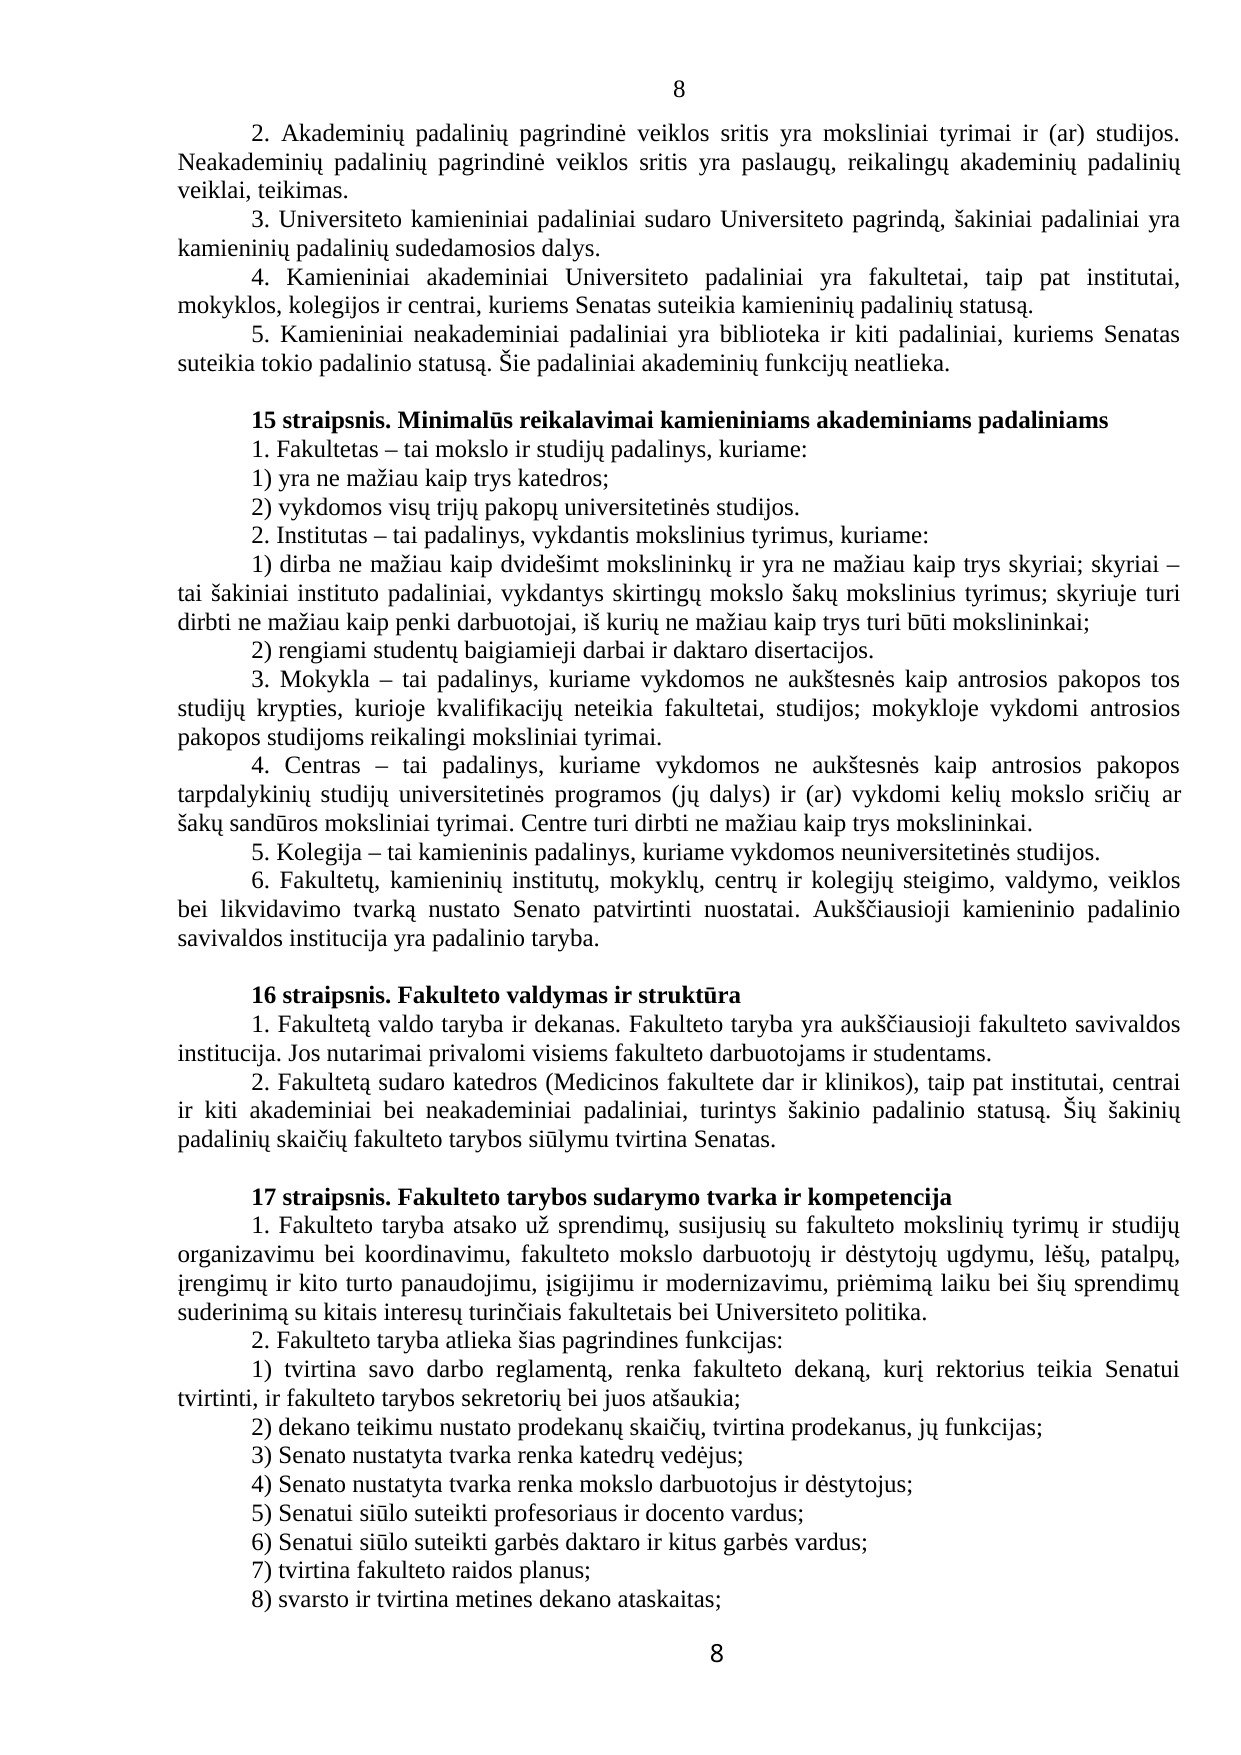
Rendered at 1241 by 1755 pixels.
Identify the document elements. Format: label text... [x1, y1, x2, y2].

text 5. Kolegija – tai kamieninis padalinys, kuriame vykdomos neuniversitetinės studijos. [177, 837, 1181, 866]
text 1. Fakultetą valdo taryba ir dekanas. Fakulteto taryba yra aukščiausioji fakulteto savivaldos institucija. Jos nutarimai privalomi visiems fakulteto darbuotojams ir studentams. [177, 1009, 1181, 1067]
text 16 straipsnis. Fakulteto valdymas ir struktūra [177, 981, 1181, 1009]
text 1. Fakultetas – tai mokslo ir studijų padalinys, kuriame: [177, 434, 1181, 463]
text 2) dekano teikimu nustato prodekanų skaičių, tvirtina prodekanus, jų funkcijas; [177, 1412, 1181, 1441]
text 2. Fakultetą sudaro katedros (Medicinos fakultete dar ir klinikos), taip pat institutai, centrai ir kiti akademiniai bei neakademiniai padaliniai, turintys šakinio padalinio statusą. Šių šakinių padalinių skaičių fakulteto tarybos siūlymu tvirtina Senatas. [177, 1067, 1181, 1153]
text 4. kamieniniai akademiniai Universiteto padaliniai yra fakultetai, taip pat institutai, mokyklos, kolegijos ir centrai, kuriems Senatas suteikia kamieninių padalinių statusą. [177, 262, 1181, 319]
text 2. Fakulteto taryba atlieka šias pagrindines funkcijas: [177, 1326, 1181, 1354]
text 1) yra ne mažiau kaip trys katedros; [177, 463, 1181, 492]
text 3. Mokykla – tai padalinys, kuriame vykdomos ne aukštesnės kaip antrosios pakopos tos studijų krypties, kurioje kvalifikacijų neteikia fakultetai, studijos; mokykloje vykdomi antrosios pakopos studijoms reikalingi moksliniai tyrimai. [177, 664, 1181, 751]
text 1) dirba ne mažiau kaip dvidešimt mokslininkų ir yra ne mažiau kaip trys skyriai; skyriai – tai šakiniai instituto padaliniai, vykdantys skirtingų mokslo šakų mokslinius tyrimus; skyriuje turi dirbti ne mažiau kaip penki darbuotojai, iš kurių ne mažiau kaip trys turi būti mokslininkai; [177, 549, 1181, 636]
text 4) Senato nustatyta tvarka renka mokslo darbuotojus ir dėstytojus; [177, 1469, 1181, 1498]
text 17 straipsnis. Fakulteto tarybos sudarymo tvarka ir kompetencija [177, 1182, 1181, 1211]
text 5. kamieniniai neakademiniai padaliniai yra biblioteka ir kiti padaliniai, kuriems Senatas suteikia tokio padalinio statusą. Šie padaliniai akademinių funkcijų neatlieka. [177, 319, 1181, 377]
text 3. Universiteto kamieniniai padaliniai sudaro Universiteto pagrindą, šakiniai padaliniai yra kamieninių padalinių sudedamosios dalys. [177, 204, 1181, 262]
text 4. Centras – tai padalinys, kuriame vykdomos ne aukštesnės kaip antrosios pakopos tarpdalykinių studijų universitetinės programos (jų dalys) ir (ar) vykdomi kelių mokslo sričių ar šakų sandūros moksliniai tyrimai. Centre turi dirbti ne mažiau kaip trys mokslininkai. [177, 751, 1181, 837]
text 7) tvirtina fakulteto raidos planus; [177, 1556, 1181, 1584]
text 6) Senatui siūlo suteikti garbės daktaro ir kitus garbės vardus; [177, 1527, 1181, 1556]
text 2) vykdomos visų trijų pakopų universitetinės studijos. [177, 492, 1181, 521]
text 2. Institutas – tai padalinys, vykdantis mokslinius tyrimus, kuriame: [177, 521, 1181, 549]
text 2) rengiami studentų baigiamieji darbai ir daktaro disertacijos. [177, 636, 1181, 664]
text 1) tvirtina savo darbo reglamentą, renka fakulteto dekaną, kurį rektorius teikia Senatui tvirtinti, ir fakulteto tarybos sekretorių bei juos atšaukia; [177, 1354, 1181, 1412]
text 1. Fakulteto taryba atsako už sprendimų, susijusių su fakulteto mokslinių tyrimų ir studijų organizavimu bei koordinavimu, fakulteto mokslo darbuotojų ir dėstytojų ugdymu, lėšų, patalpų, įrengimų ir kito turto panaudojimu, įsigijimu ir modernizavimu, priėmimą laiku bei šių sprendimų suderinimą su kitais interesų turinčiais fakultetais bei Universiteto politika. [177, 1211, 1181, 1326]
text 5) Senatui siūlo suteikti profesoriaus ir docento vardus; [177, 1498, 1181, 1527]
text 15 straipsnis. minimalūs reikalavimai kamieniniams akademiniams padaliniams [251, 406, 1181, 434]
text 2. Akademinių padalinių pagrindinė veiklos sritis yra moksliniai tyrimai ir (ar) studijos. Neakademinių padalinių pagrindinė veiklos sritis yra paslaugų, reikalingų akademinių padalinių veiklai, teikimas. [177, 118, 1181, 204]
text 8) svarsto ir tvirtina metines dekano ataskaitas; [177, 1584, 1181, 1613]
text 6. Fakultetų, kamieninių institutų, mokyklų, centrų ir kolegijų steigimo, valdymo, veiklos bei likvidavimo tvarką nustato Senato patvirtinti nuostatai. Aukščiausioji kamieninio padalinio savivaldos institucija yra padalinio taryba. [177, 866, 1181, 952]
text 3) Senato nustatyta tvarka renka katedrų vedėjus; [177, 1441, 1181, 1469]
